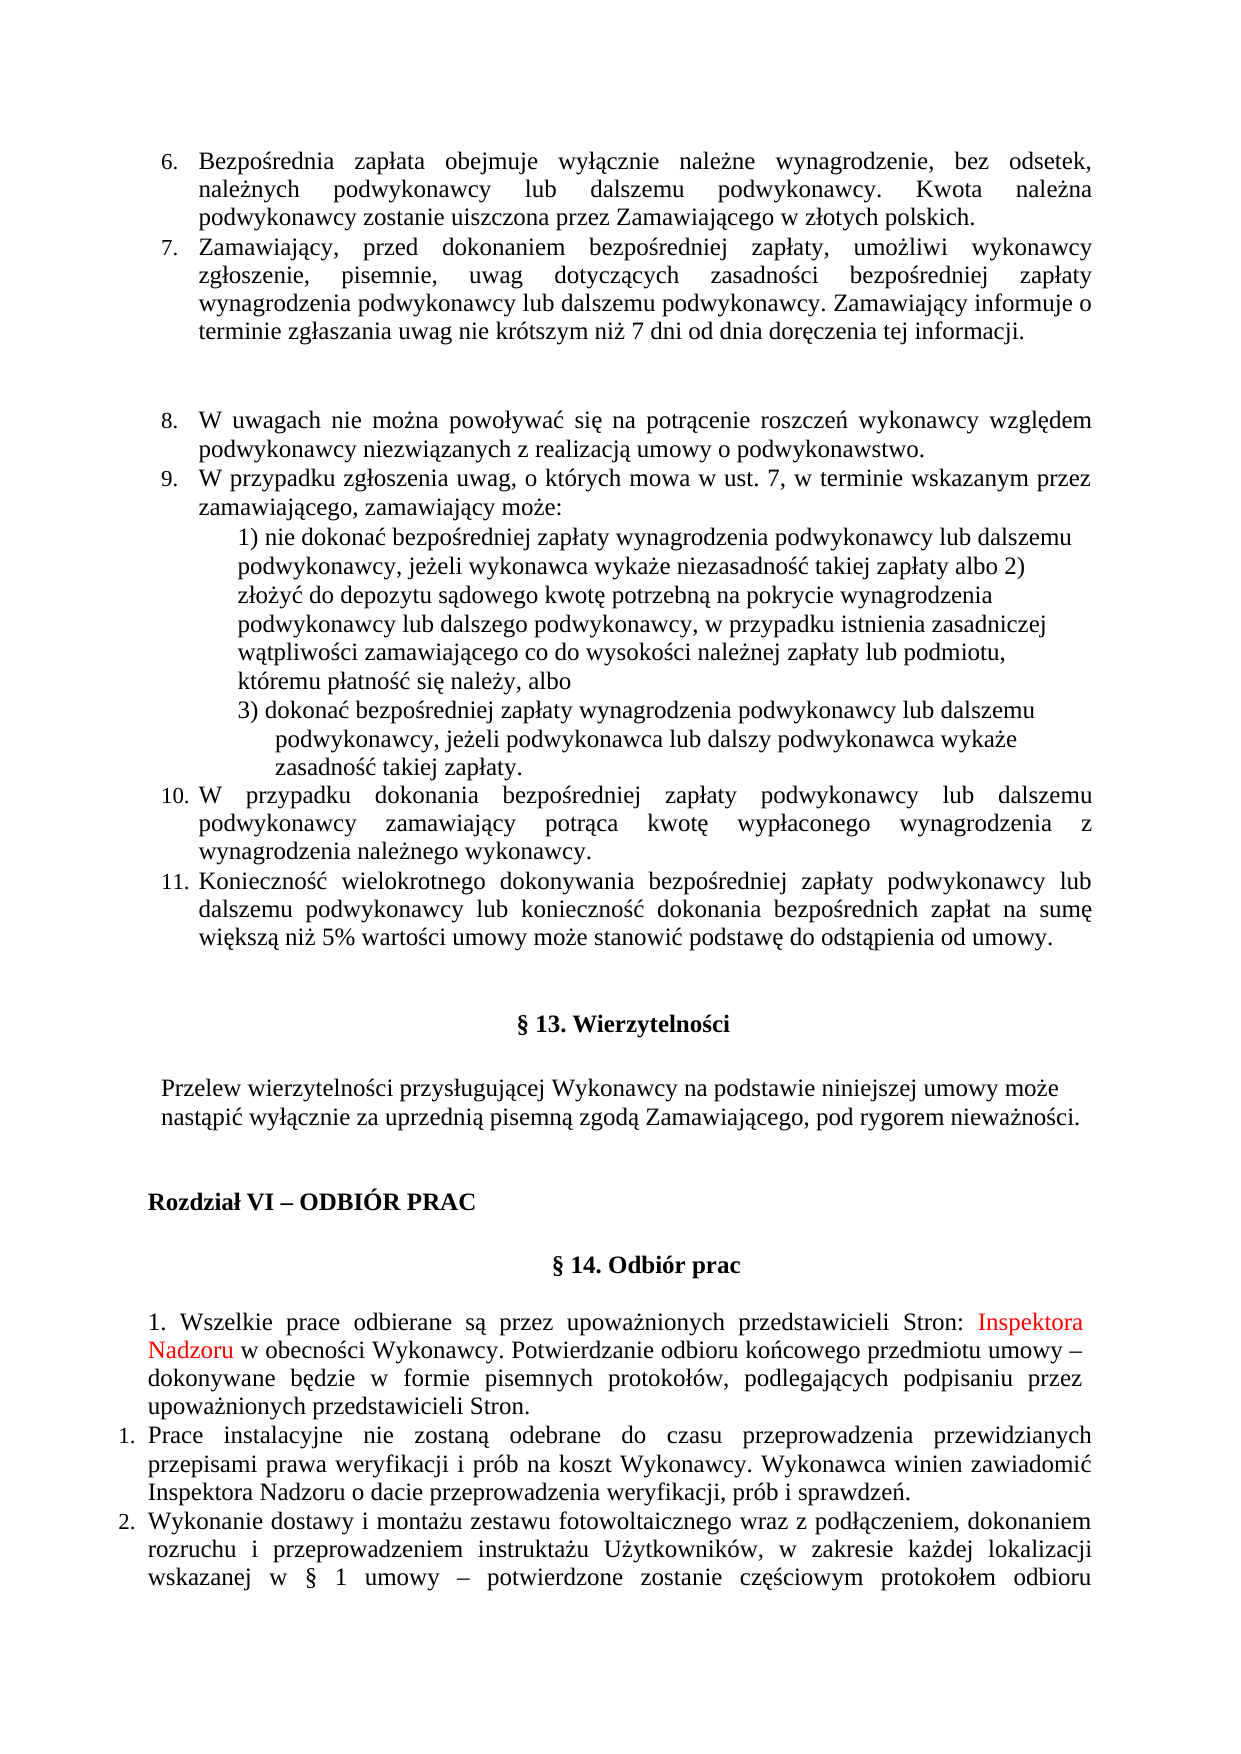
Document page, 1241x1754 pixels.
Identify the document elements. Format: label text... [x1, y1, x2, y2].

text Przelew wierzytelności przysługującej Wykonawcy na podstawie niniejszej umowy może nastąpić wyłącznie za uprzednią pisemną zgodą Zamawiającego, pod rygorem nieważności. [161, 1073, 1093, 1130]
subtitle Rozdział VI – ODBIÓR PRAC [148, 1187, 1093, 1216]
list Wykonanie dostawy i montażu zestawu fotowoltaicznego wraz z podłączeniem, dokonaniem rozruchu i przeprowadzeniem instruktażu Użytkowników, w zakresie każdej lokalizacji wskazanej w § 1 umowy – potwierdzone zostanie częściowym protokołem odbioru [118, 1507, 1093, 1591]
list W przypadku dokonania bezpośredniej zapłaty podwykonawcy lub dalszemu podwykonawcy zamawiający potrąca kwotę wypłaconego wynagrodzenia z wynagrodzenia należnego wykonawcy. [161, 781, 1093, 865]
list Bezpośrednia zapłata obejmuje wyłącznie należne wynagrodzenie, bez odsetek, należnych podwykonawcy lub dalszemu podwykonawcy. Kwota należna podwykonawcy zostanie uiszczona przez Zamawiającego w złotych polskich. [161, 148, 1093, 231]
subtitle § 13. Wierzytelności [443, 1009, 1093, 1038]
list Zamawiający, przed dokonaniem bezpośredniej zapłaty, umożliwi wykonawcy zgłoszenie, pisemnie, uwag dotyczących zasadności bezpośredniej zapłaty wynagrodzenia podwykonawcy lub dalszemu podwykonawcy. Zamawiający informuje o terminie zgłaszania uwag nie krótszym niż 7 dni od dnia doręczenia tej informacji. [161, 233, 1093, 345]
list Konieczność wielokrotnego dokonywania bezpośredniej zapłaty podwykonawcy lub dalszemu podwykonawcy lub konieczność dokonania bezpośrednich zapłat na sumę większą niż 5% wartości umowy może stanowić podstawę do odstąpienia od umowy. [161, 867, 1093, 951]
list Prace instalacyjne nie zostaną odebrane do czasu przeprowadzenia przewidzianych przepisami prawa weryfikacji i prób na koszt Wykonawcy. Wykonawca winien zawiadomić Inspektora Nadzoru o dacie przeprowadzenia weryfikacji, prób i sprawdzeń. [118, 1422, 1093, 1505]
list 1. Wszelkie prace odbierane są przez upoważnionych przedstawicieli Stron: Inspektora Nadzoru w obecności Wykonawcy. Potwierdzanie odbioru końcowego przedmiotu umowy – dokonywane będzie w formie pisemnych protokołów, podlegających podpisaniu przez upoważnionych przedstawicieli Stron. [148, 1308, 1083, 1420]
text § 14. Odbiór prac [161, 1251, 990, 1279]
text 1) nie dokonać bezpośredniej zapłaty wynagrodzenia podwykonawcy lub dalszemu podwykonawcy, jeżeli wykonawca wykaże niezasadność takiej zapłaty albo 2) złożyć do depozytu sądowego kwotę potrzebną na pokrycie wynagrodzenia podwykonawcy lub dalszego podwykonawcy, w przypadku istnienia zasadniczej wątpliwości zamawiającego co do wysokości należnej zapłaty lub podmiotu, któremu płatność się należy, albo [237, 522, 1093, 695]
list W uwagach nie można powoływać się na potrącenie roszczeń wykonawcy względem podwykonawcy niezwiązanych z realizacją umowy o podwykonawstwo. [161, 407, 1093, 462]
list W przypadku zgłoszenia uwag, o których mowa w ust. 7, w terminie wskazanym przez zamawiającego, zamawiający może: [161, 464, 1093, 520]
text 3) dokonać bezpośredniej zapłaty wynagrodzenia podwykonawcy lub dalszemu podwykonawcy, jeżeli podwykonawca lub dalszy podwykonawca wykaże zasadność takiej zapłaty. [237, 695, 1093, 781]
